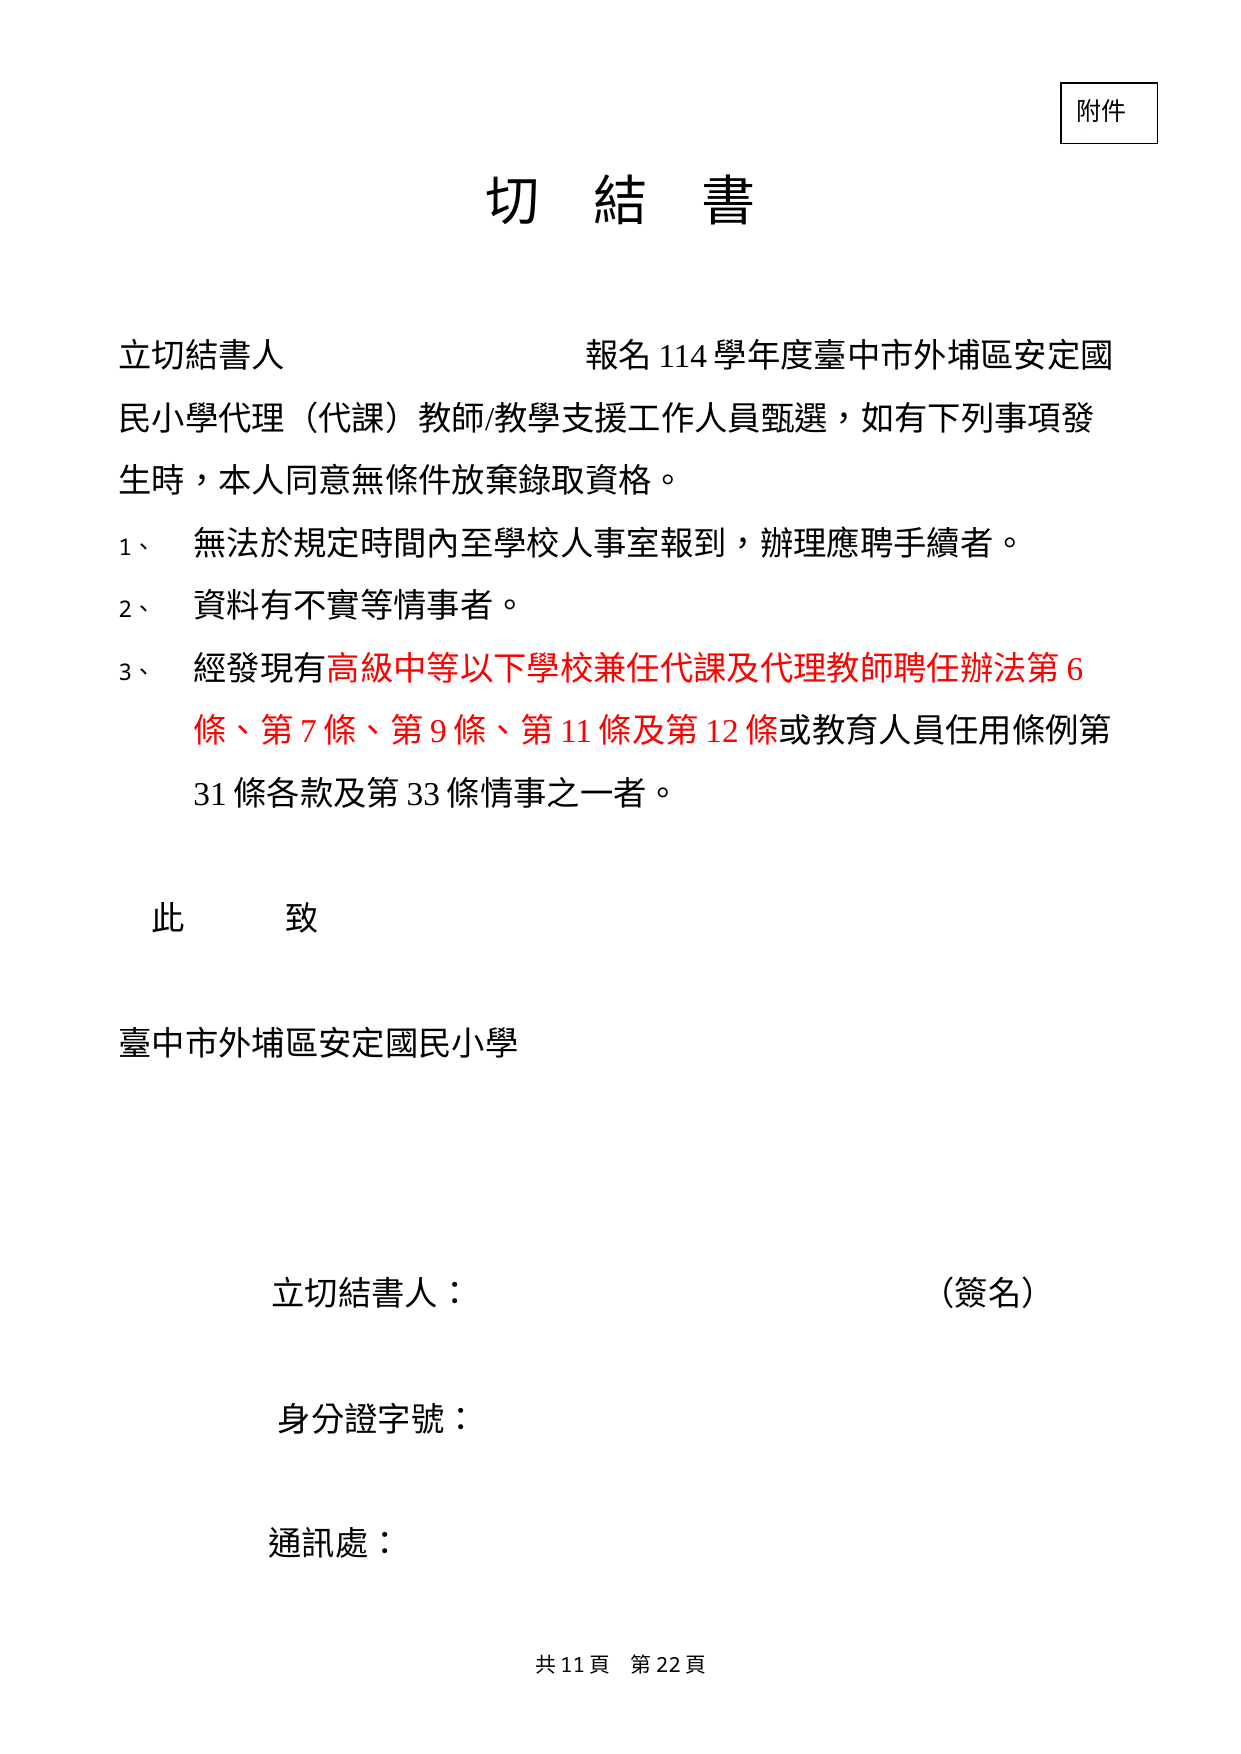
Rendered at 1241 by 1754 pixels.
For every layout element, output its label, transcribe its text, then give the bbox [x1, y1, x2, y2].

text 切 結 書 [1062, 84, 1157, 143]
text 身分證字號： [118, 1374, 1122, 1436]
text 立切結書人： （簽名） [118, 1249, 1122, 1311]
list 資料有不實等情事者。 [118, 561, 1122, 624]
text 臺中市外埔區安定國民小學 [118, 999, 1122, 1061]
list 無法於規定時間內至學校人事室報到，辦理應聘手續者。 [118, 499, 1122, 561]
text 立切結書人 報名114學年度臺中市外埔區安定國民小學代理（代課）教師/教學支援工作人員甄選，如有下列事項發生時，本人同意無條件放棄錄取資格。 [118, 311, 1122, 499]
list 經發現有高級中等以下學校兼任代課及代理教師聘任辦法第6條、第7條、第9條、第11條及第12條或教育人員任用條例第31條各款及第33條情事之一者。 [118, 624, 1122, 811]
text 通訊處： [118, 1499, 1122, 1561]
text 切 結 書 [118, 124, 1122, 249]
text 此 致 [118, 874, 1122, 936]
text 附件3 [1077, 91, 1142, 135]
